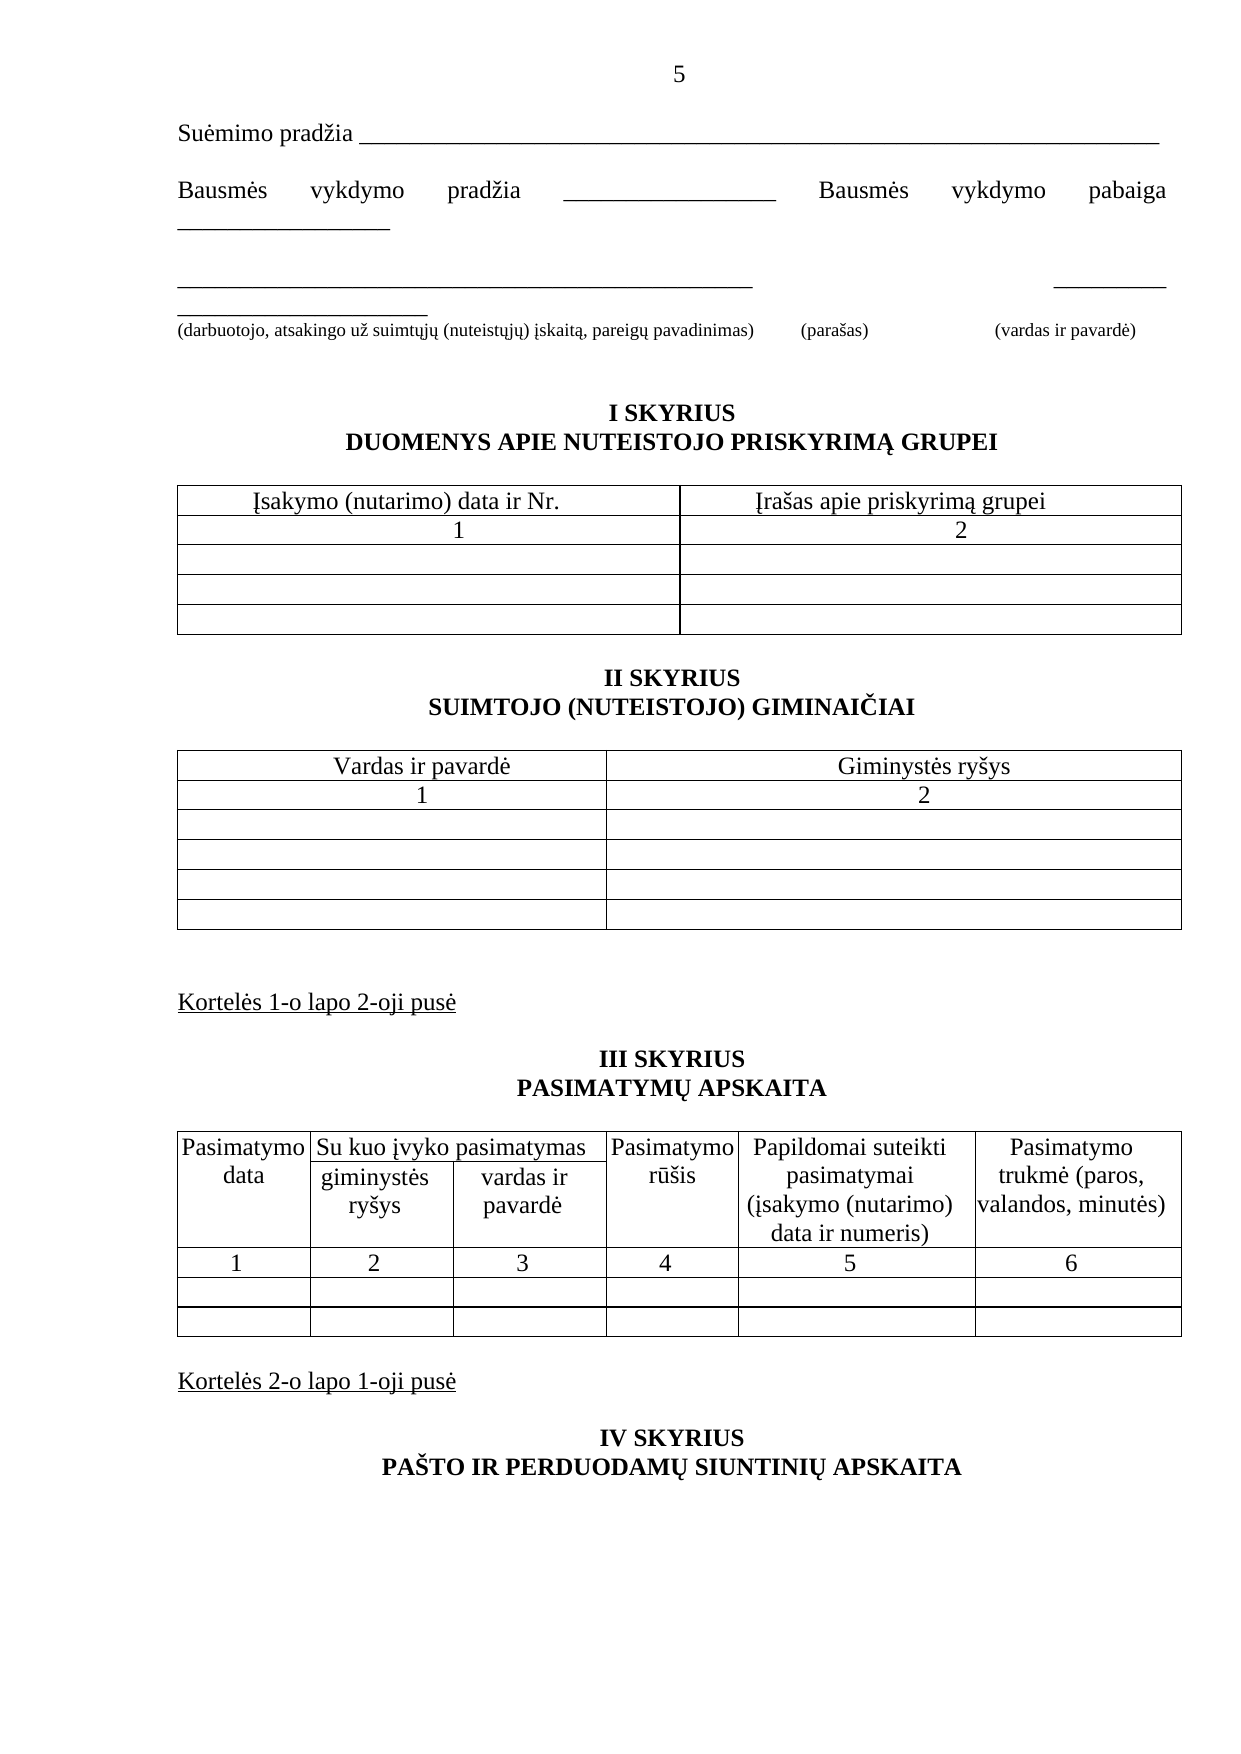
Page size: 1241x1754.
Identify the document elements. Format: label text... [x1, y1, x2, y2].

table_cell [681, 575, 1181, 604]
table_cell 1 [178, 781, 606, 809]
table_cell 2 [311, 1248, 453, 1277]
table_header Įsakymo (nutarimo) data ir Nr. [178, 486, 679, 514]
text PAŠTO IR PERDUODAMŲ SIUNTINIŲ APSKAITA [177, 1452, 1166, 1481]
text DUOMENYS APIE NUTEISTOJO PRISKYRIMĄ GRUPEI [177, 427, 1166, 456]
text Kortelės 2-o lapo 1-oji pusė [177, 1366, 1166, 1395]
table_cell giminystės ryšys [311, 1162, 453, 1247]
table_cell 5 [739, 1248, 975, 1277]
table_cell [681, 605, 1181, 634]
table_header Papildomai suteikti pasimatymai (įsakymo (nutarimo) data ir numeris) [739, 1132, 975, 1247]
table_cell [454, 1308, 606, 1336]
table_header Giminystės ryšys [607, 751, 1181, 779]
table_cell 2 [681, 516, 1181, 544]
table_cell [178, 545, 679, 574]
text III SKYRIUS [177, 1044, 1166, 1073]
text Kortelės 1-o lapo 2-oji pusė [177, 987, 1166, 1016]
table_cell [178, 840, 606, 869]
text Suėmimo pradžia ________________________________________________________________ [177, 118, 1166, 147]
table_cell 1 [178, 516, 679, 544]
table_cell [607, 810, 1181, 839]
table_cell [178, 1308, 310, 1336]
table_cell 2 [607, 781, 1181, 809]
table_cell 4 [607, 1248, 738, 1277]
table_cell 6 [976, 1248, 1181, 1277]
text SUIMTOJO (NUTEISTOJO) GIMINAIČIAI [177, 692, 1166, 721]
table_cell [607, 1278, 738, 1306]
text ______________________________________________ _________ ____________________ [177, 262, 1166, 319]
table_cell 3 [454, 1248, 606, 1277]
table_header Pasimatymo rūšis [607, 1132, 738, 1247]
table_cell [607, 900, 1181, 928]
table_cell [178, 605, 679, 634]
text (darbuotojo, atsakingo už suimtųjų (nuteistųjų) įskaitą, pareigų pavadinimas) (parašas) (vardas ir pavardė) [177, 319, 1166, 341]
table_cell [454, 1278, 606, 1306]
table_header Pasimatymo trukmė (paros, valandos, minutės) [976, 1132, 1181, 1247]
text II SKYRIUS [177, 663, 1166, 692]
table_header Vardas ir pavardė [178, 751, 606, 779]
table_cell [178, 1278, 310, 1306]
table_cell [178, 575, 679, 604]
table_header Pasimatymo data [178, 1132, 310, 1247]
table_cell [178, 870, 606, 899]
table_cell [976, 1308, 1181, 1336]
table_cell [311, 1278, 453, 1306]
table_cell [311, 1308, 453, 1336]
table_cell 1 [178, 1248, 310, 1277]
table_cell [607, 840, 1181, 869]
table_cell [607, 870, 1181, 899]
table_cell [681, 545, 1181, 574]
table_cell [739, 1278, 975, 1306]
table_header Įrašas apie priskyrimą grupei [681, 486, 1181, 514]
table_header Su kuo įvyko pasimatymas [311, 1132, 606, 1161]
table_cell [739, 1308, 975, 1336]
text I SKYRIUS [177, 398, 1166, 427]
table_cell vardas ir pavardė [454, 1162, 606, 1247]
table_cell [976, 1278, 1181, 1306]
table_cell [178, 900, 606, 928]
text IV SKYRIUS [177, 1423, 1166, 1452]
table_cell [607, 1308, 738, 1336]
text PASIMATYMŲ APSKAITA [177, 1073, 1166, 1102]
text Bausmės vykdymo pradžia _________________ Bausmės vykdymo pabaiga _________________ [177, 176, 1166, 233]
table_cell [178, 810, 606, 839]
